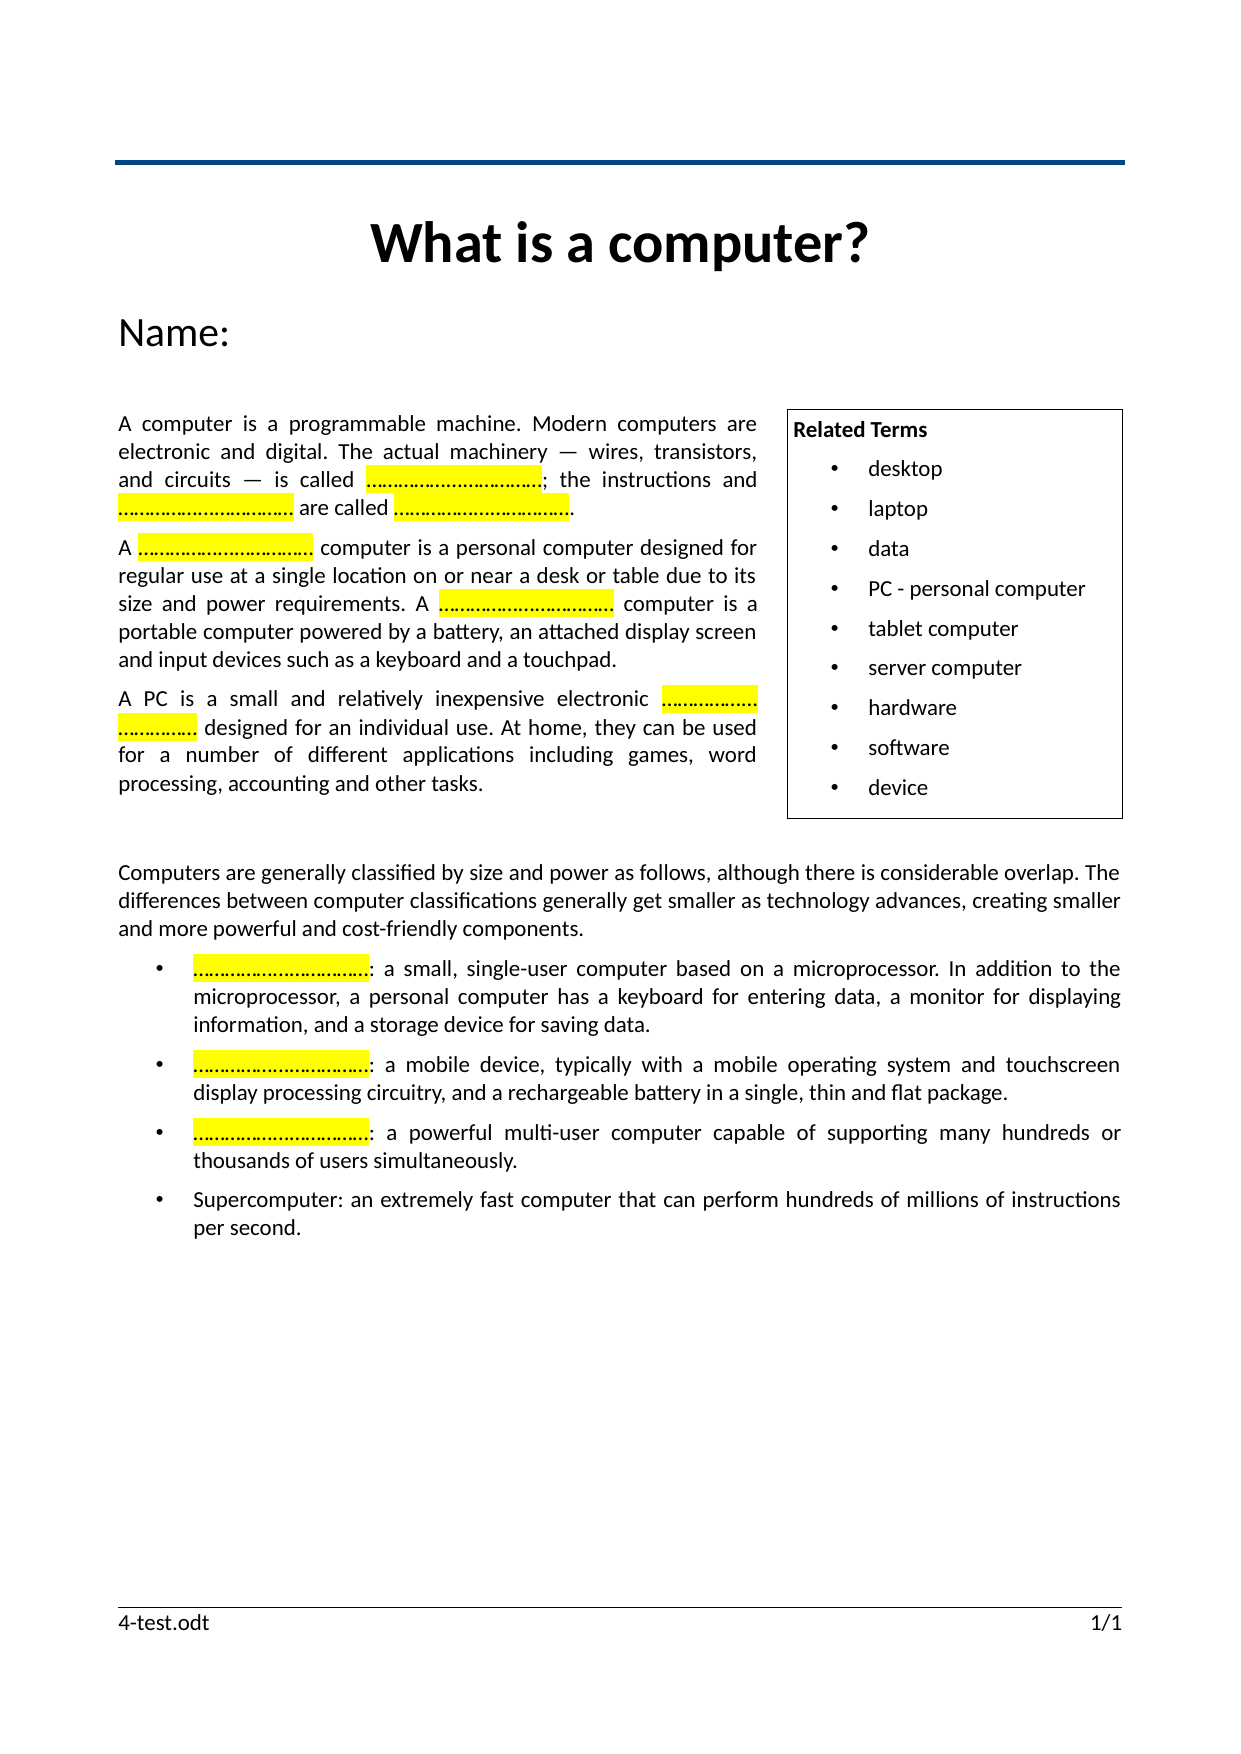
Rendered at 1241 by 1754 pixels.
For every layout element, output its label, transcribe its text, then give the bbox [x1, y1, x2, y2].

list ……………...……………: a small, single-user computer based on a microprocessor. In addition to the microprocessor, a personal computer has a keyboard for entering data, a monitor for displaying information, and a storage device for saving data. [156, 954, 1122, 1038]
title What is a computer? [118, 206, 1122, 277]
list Supercomputer: an extremely fast computer that can perform hundreds of millions of instructions per second. [156, 1186, 1122, 1242]
text Computers are generally classified by size and power as follows, although there is considerable overlap. The differences between computer classifications generally get smaller as technology advances, creating smaller and more powerful and cost-friendly components. [118, 858, 1122, 942]
list ……………...……………: a powerful multi-user computer capable of supporting many hundreds or thousands of users simultaneously. [156, 1118, 1122, 1174]
text A computer is a programmable machine. Modern computers are electronic and digital. The actual machinery — wires, transistors, and circuits — is called ……………...……………; the instructions and ……………...…………… are called ……………...……………. [118, 409, 758, 521]
table_header Related Terms desktop laptop data PC - personal computer tablet computer server computer hardware software device [788, 410, 1122, 818]
text A PC is a small and relatively inexpensive electronic ……………...…………… designed for an individual use. At home, they can be used for a number of different applications including games, word processing, accounting and other tasks. [118, 684, 758, 797]
text Name: [118, 306, 1122, 357]
list ……………...……………: a mobile device, typically with a mobile operating system and touchscreen display processing circuitry, and a rechargeable battery in a single, thin and flat package. [156, 1050, 1122, 1106]
text A ……………...…………… computer is a personal computer designed for regular use at a single location on or near a desk or table due to its size and power requirements. A ……………...…………… computer is a portable computer powered by a battery, an attached display screen and input devices such as a keyboard and a touchpad. [118, 533, 758, 673]
